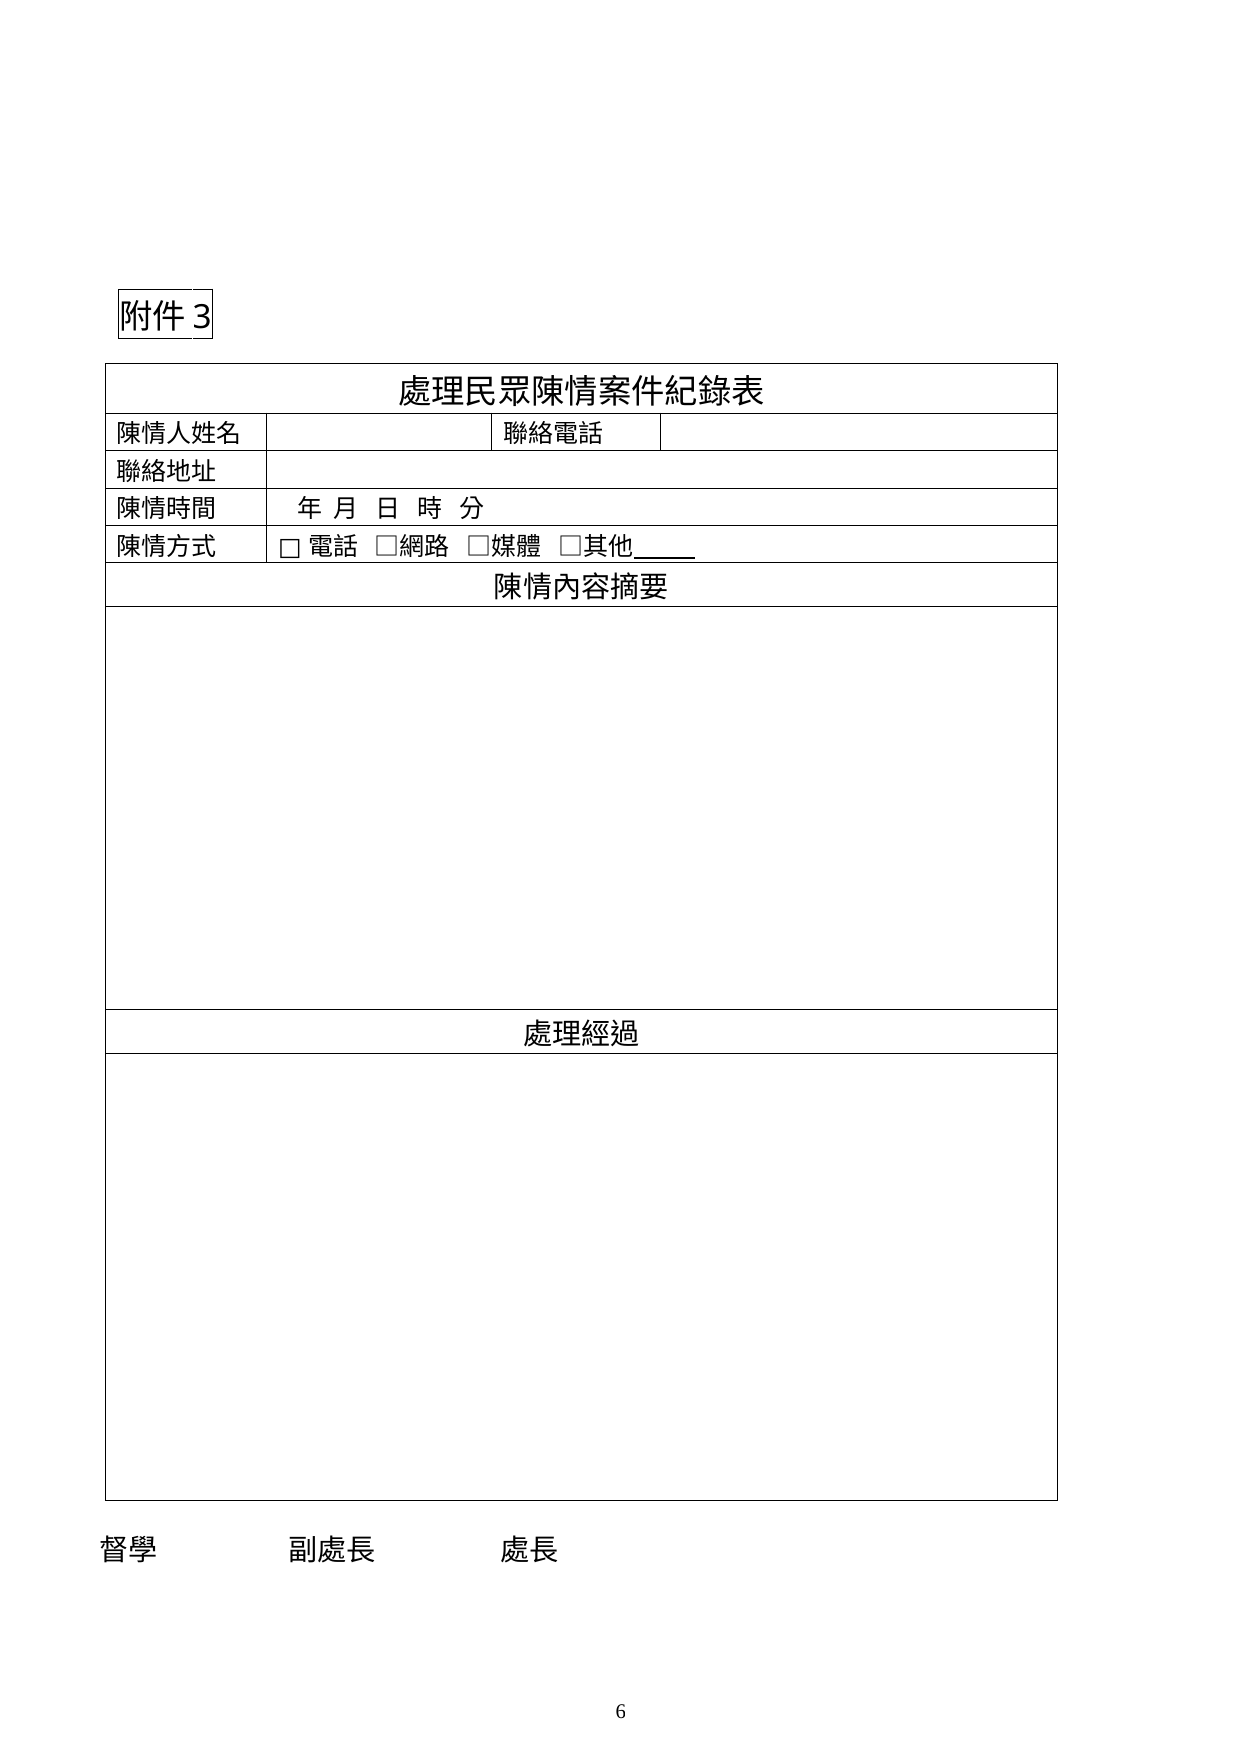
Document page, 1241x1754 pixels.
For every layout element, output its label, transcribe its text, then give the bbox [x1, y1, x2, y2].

table_cell 陳情人姓名 [106, 414, 266, 450]
table_cell [106, 1054, 1057, 1500]
text 督學 副處長 處長 [99, 1526, 1122, 1569]
table_cell □ 電話 □網路 □媒體 □其他 [267, 526, 1057, 562]
table_cell 陳情方式 [106, 526, 266, 562]
text 附件3 [119, 290, 212, 338]
table_cell 處理經過 [106, 1010, 1057, 1053]
table_cell 年 月 日 時 分 [267, 489, 1057, 525]
table_cell 陳情時間 [106, 489, 266, 525]
table_cell [267, 451, 1057, 488]
text [213, 288, 1122, 339]
table_cell [267, 414, 491, 450]
table_cell 聯絡電話 [492, 414, 660, 450]
table_cell 陳情內容摘要 [106, 563, 1057, 606]
table_cell [661, 414, 1057, 450]
table_header 處理民眾陳情案件紀錄表 [106, 364, 1057, 413]
table_cell 聯絡地址 [106, 451, 266, 488]
table_cell [106, 607, 1057, 1009]
